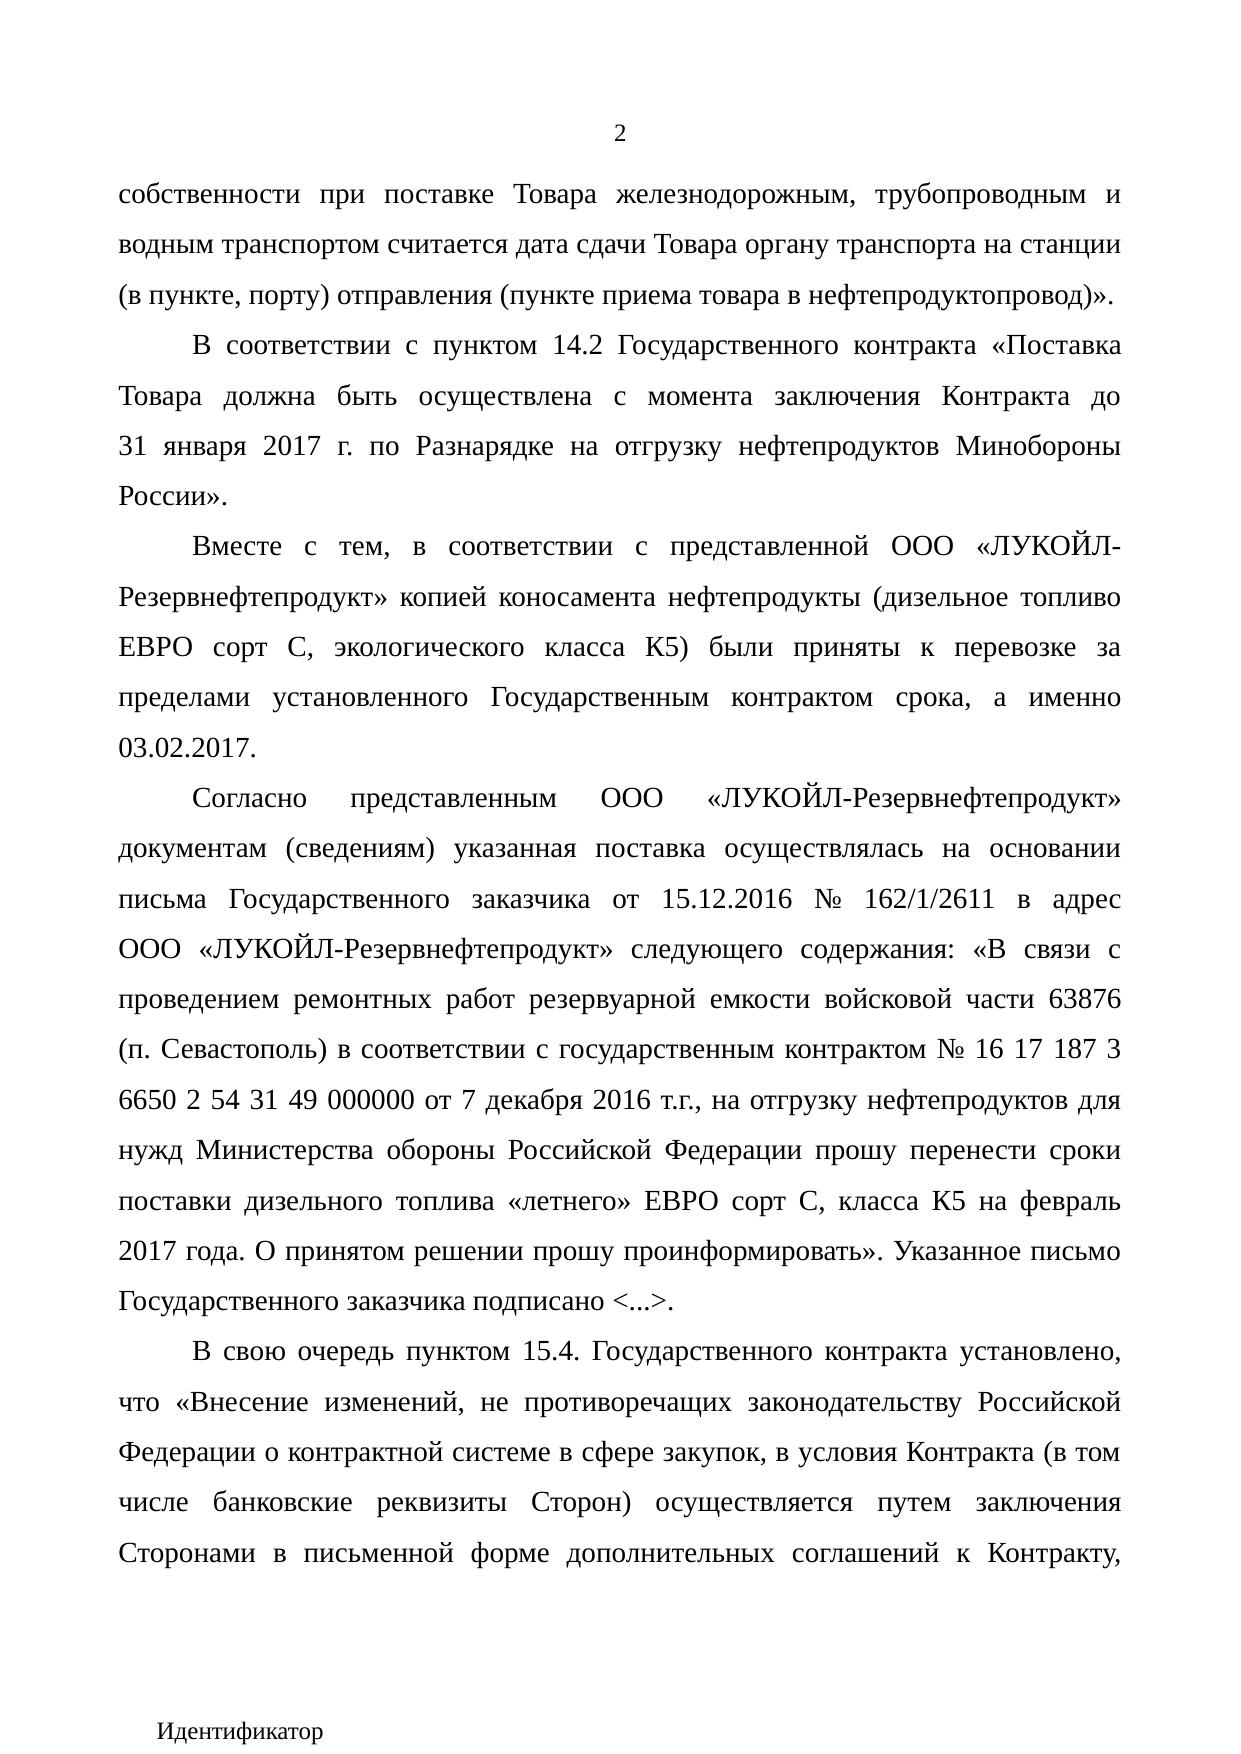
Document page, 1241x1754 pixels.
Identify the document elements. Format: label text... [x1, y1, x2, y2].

text Согласно представленным ООО «ЛУКОЙЛ-Резервнефтепродукт» документам (сведениям) указанная поставка осуществлялась на основании письма Государственного заказчика от 15.12.2016 № 162/1/2611 в адрес ООО «ЛУКОЙЛ-Резервнефтепродукт» следующего содержания: «В связи с проведением ремонтных работ резервуарной емкости войсковой части 63876 (п. Севастополь) в соответствии с государственным контрактом № 16 17 187 3 6650 2 54 31 49 000000 от 7 декабря 2016 т.г., на отгрузку нефтепродуктов для нужд Министерства обороны Российской Федерации прошу перенести сроки поставки дизельного топлива «летнего» ЕВРО сорт С, класса К5 на февраль 2017 года. О принятом решении прошу проинформировать». Указанное письмо Государственного заказчика подписано <...>. [118, 780, 1122, 1317]
text Вместе с тем, в соответствии с представленной ООО «ЛУКОЙЛ-Резервнефтепродукт» копией коносамента нефтепродукты (дизельное топливо ЕВРО сорт С, экологического класса К5) были приняты к перевозке за пределами установленного Государственным контрактом срока, а именно 03.02.2017. [118, 528, 1122, 763]
text В свою очередь пунктом 15.4. Государственного контракта установлено, что «Внесение изменений, не противоречащих законодательству Российской Федерации о контрактной системе в сфере закупок, в условия Контракта (в том числе банковские реквизиты Сторон) осуществляется путем заключения Сторонами в письменной форме дополнительных соглашений к Контракту, [118, 1333, 1122, 1568]
text собственности при поставке Товара железнодорожным, трубопроводным и водным транспортом считается дата сдачи Товара органу транспорта на станции (в пункте, порту) отправления (пункте приема товара в нефтепродуктопровод)». [118, 176, 1122, 311]
text В соответствии с пунктом 14.2 Государственного контракта «Поставка Товара должна быть осуществлена с момента заключения Контракта до 31 января 2017 г. по Разнарядке на отгрузку нефтепродуктов Минобороны России». [118, 327, 1122, 512]
